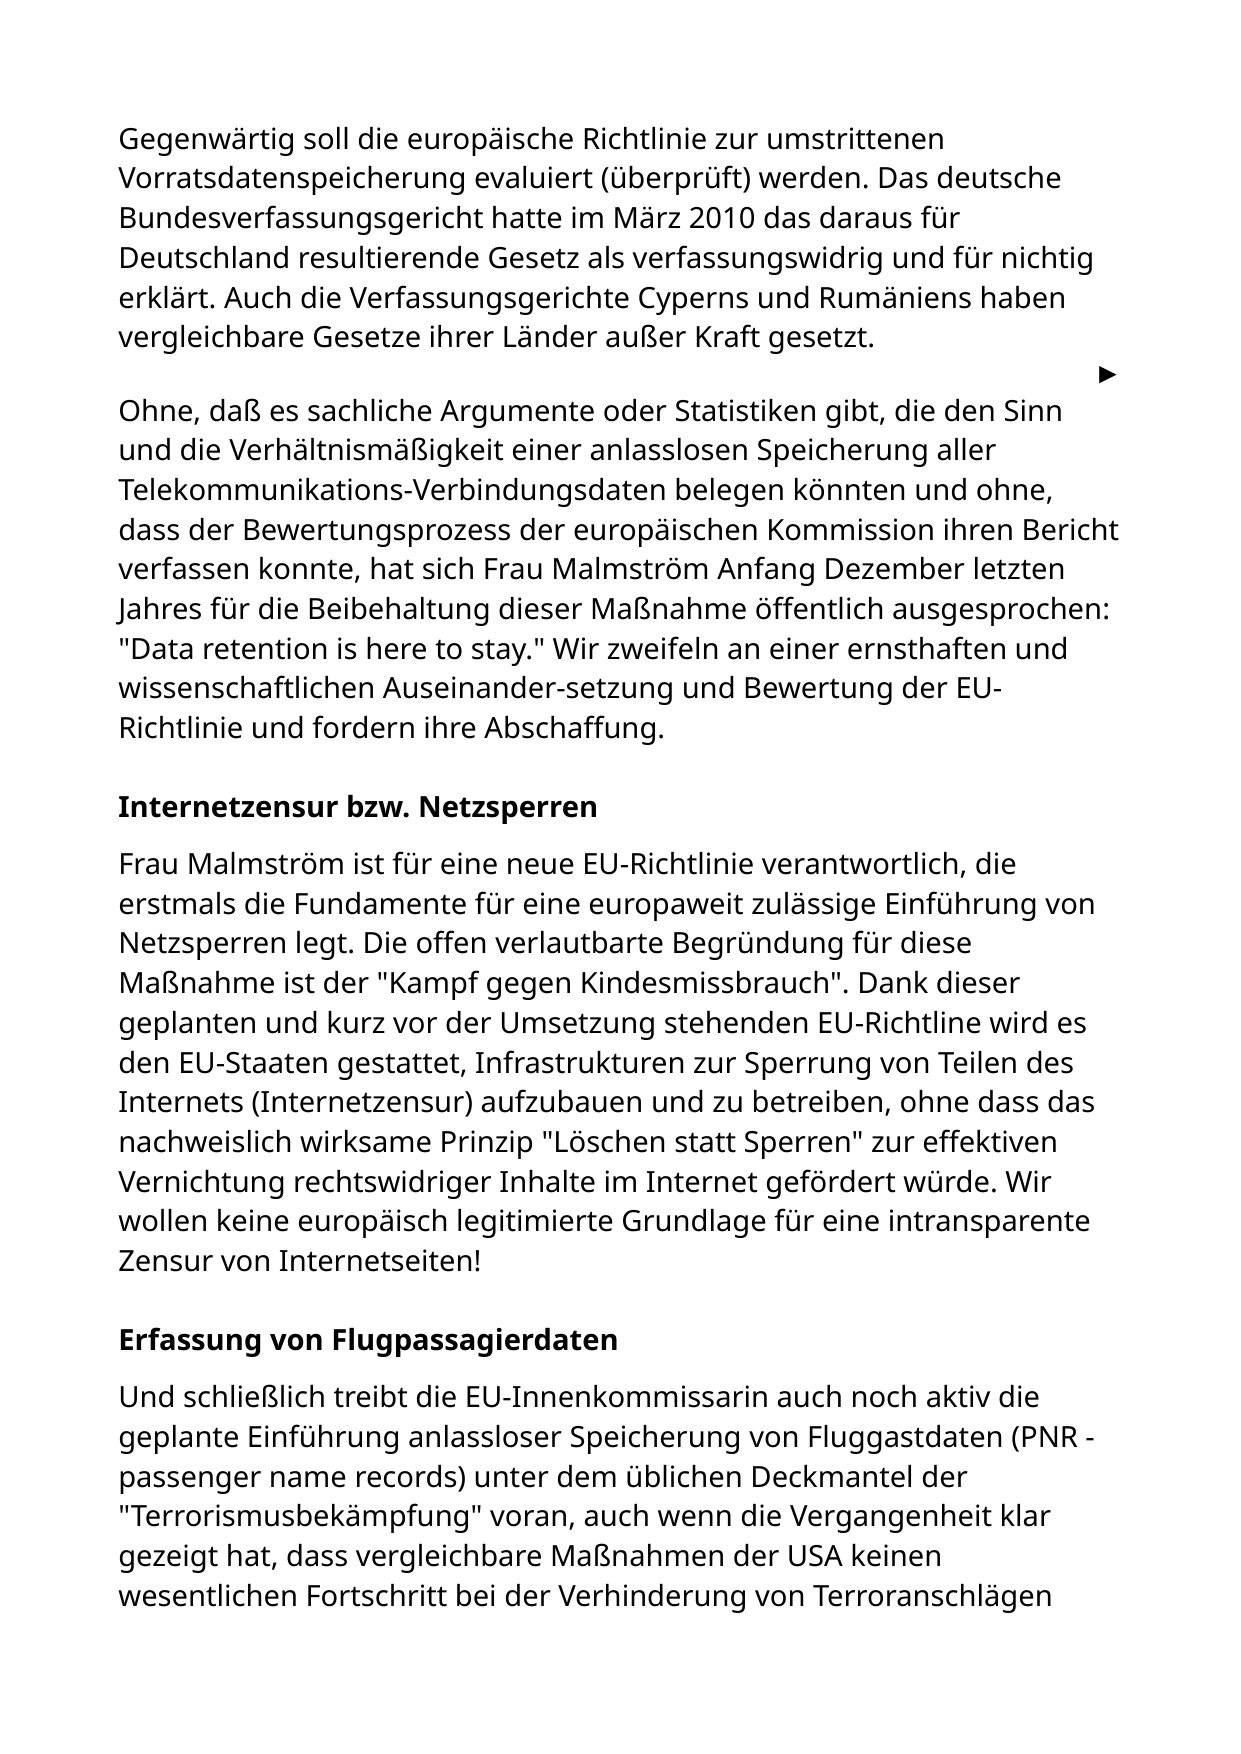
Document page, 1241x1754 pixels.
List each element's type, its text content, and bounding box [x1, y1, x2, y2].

text ► [118, 356, 1122, 390]
text Ohne, daß es sachliche Argumente oder Statistiken gibt, die den Sinn und die Verhältnismäßigkeit einer anlasslosen Speicherung aller Telekommunikations-Verbindungsdaten belegen könnten und ohne, dass der Bewertungsprozess der europäischen Kommission ihren Bericht verfassen konnte, hat sich Frau Malmström Anfang Dezember letzten Jahres für die Beibehaltung dieser Maßnahme öffentlich ausgesprochen: "Data retention is here to stay." Wir zweifeln an einer ernsthaften und wissenschaftlichen Auseinander-setzung und Bewertung der EU-Richtlinie und fordern ihre Abschaffung. [118, 390, 1122, 747]
text Gegenwärtig soll die europäische Richtlinie zur umstrittenen Vorratsdatenspeicherung evaluiert (überprüft) werden. Das deutsche Bundesverfassungsgericht hatte im März 2010 das daraus für Deutschland resultierende Gesetz als verfassungswidrig und für nichtig erklärt. Auch die Verfassungsgerichte Cyperns und Rumäniens haben vergleichbare Gesetze ihrer Länder außer Kraft gesetzt. [118, 118, 1122, 356]
text Erfassung von Flugpassagierdaten [118, 1320, 1122, 1359]
text Internetzensur bzw. Netzsperren [118, 787, 1122, 826]
text Frau Malmström ist für eine neue EU-Richtlinie verantwortlich, die erstmals die Fundamente für eine europaweit zulässige Einführung von Netzsperren legt. Die offen verlautbarte Begründung für diese Maßnahme ist der "Kampf gegen Kindesmissbrauch". Dank dieser geplanten und kurz vor der Umsetzung stehenden EU-Richtline wird es den EU-Staaten gestattet, Infrastrukturen zur Sperrung von Teilen des Internets (Internetzensur) aufzubauen und zu betreiben, ohne dass das nachweislich wirksame Prinzip "Löschen statt Sperren" zur effektiven Vernichtung rechtswidriger Inhalte im Internet gefördert würde. Wir wollen keine europäisch legitimierte Grundlage für eine intransparente Zensur von Internetseiten! [118, 843, 1122, 1280]
text Und schließlich treibt die EU-Innenkommissarin auch noch aktiv die geplante Einführung anlassloser Speicherung von Fluggastdaten (PNR - passenger name records) unter dem üblichen Deckmantel der "Terrorismusbekämpfung" voran, auch wenn die Vergangenheit klar gezeigt hat, dass vergleichbare Maßnahmen der USA keinen wesentlichen Fortschritt bei der Verhinderung von Terroranschlägen [118, 1376, 1122, 1614]
